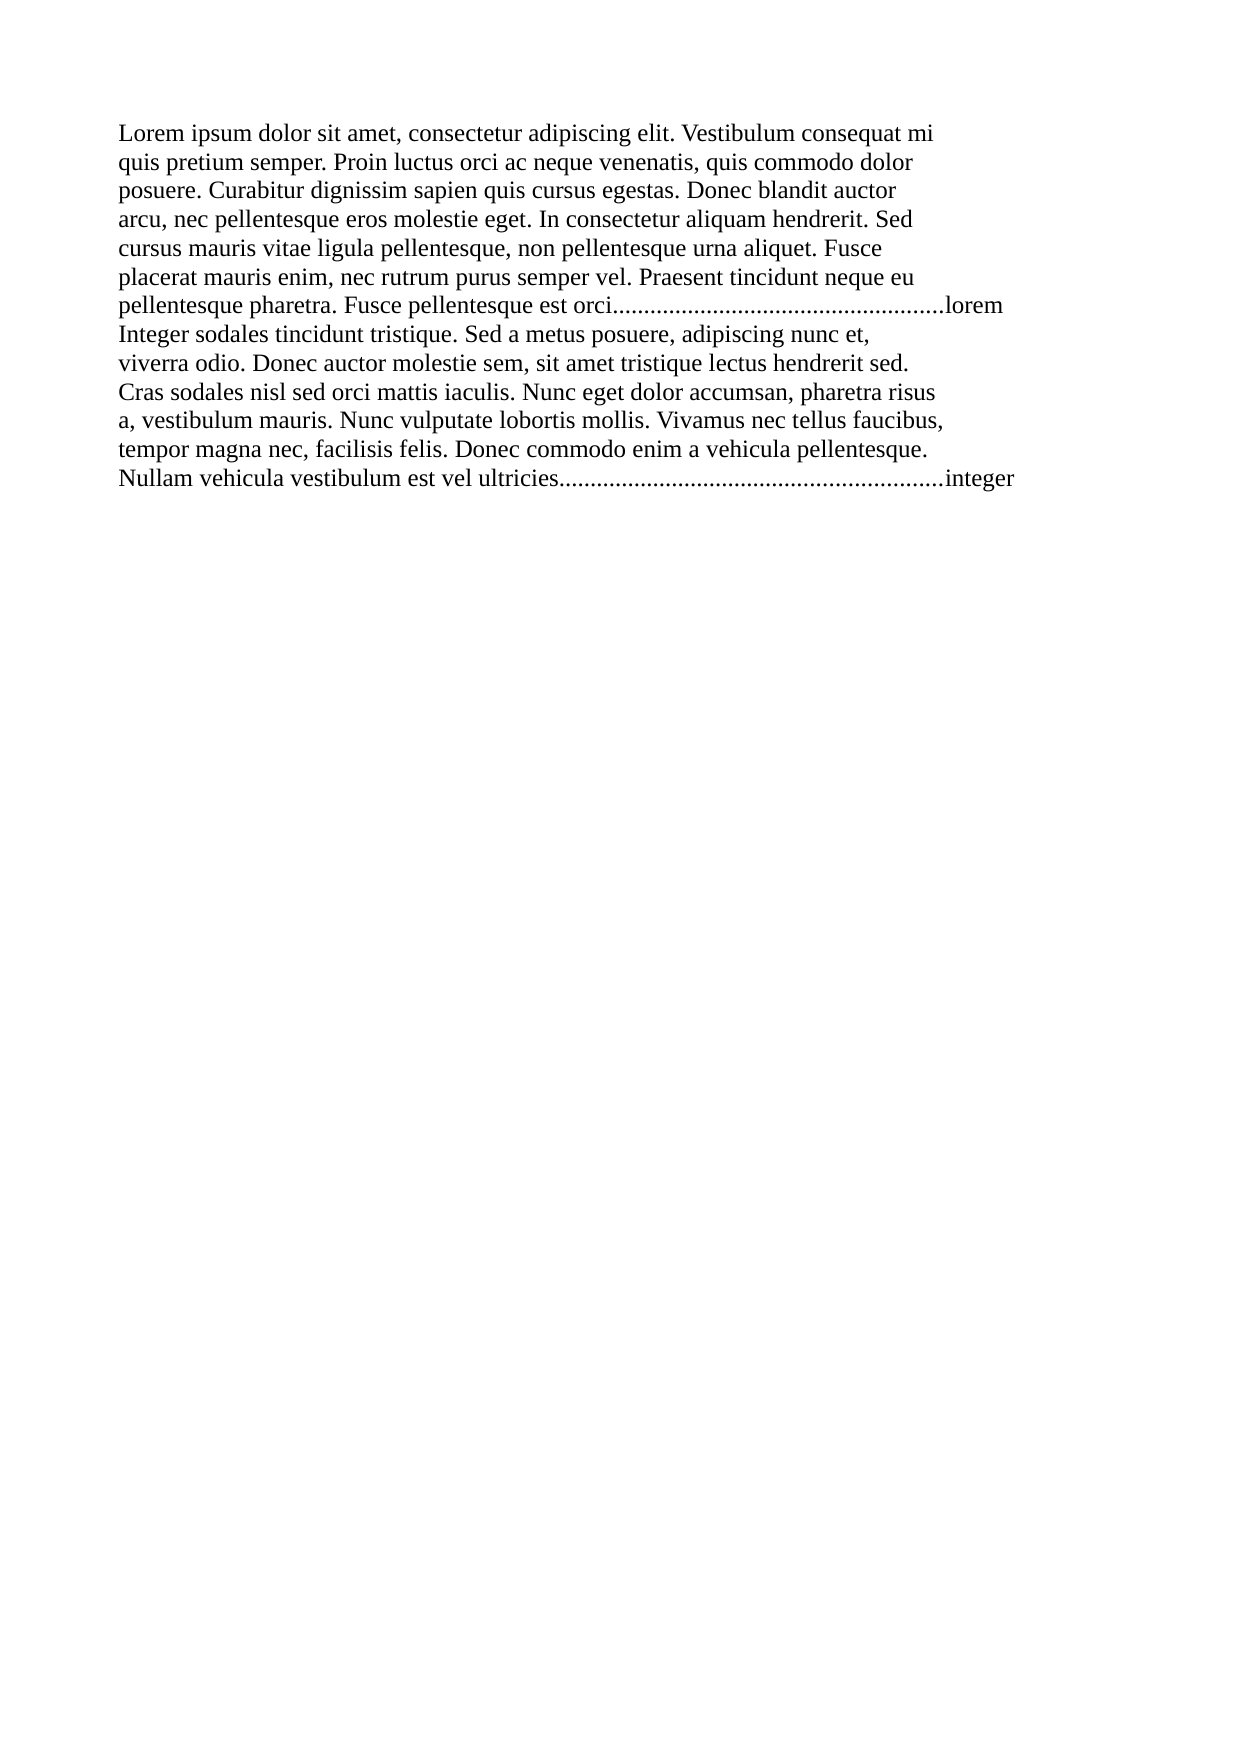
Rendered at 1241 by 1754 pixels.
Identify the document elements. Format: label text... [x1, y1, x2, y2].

table_cell integer [945, 319, 1122, 492]
table_cell Integer sodales tincidunt tristique. Sed a metus posuere, adipiscing nunc et, viverra odio. Donec auctor molestie sem, sit amet tristique lectus hendrerit sed. Cras sodales nisl sed orci mattis iaculis. Nunc eget dolor accumsan, pharetra risus a, vestibulum mauris. Nunc vulputate lobortis mollis. Vivamus nec tellus faucibus, tempor magna nec, facilisis felis. Donec commodo enim a vehicula pellentesque. Nullam vehicula vestibulum est vel ultricies [118, 319, 945, 492]
table_header lorem [945, 118, 1122, 319]
table_header Lorem ipsum dolor sit amet, consectetur adipiscing elit. Vestibulum consequat mi quis pretium semper. Proin luctus orci ac neque venenatis, quis commodo dolor posuere. Curabitur dignissim sapien quis cursus egestas. Donec blandit auctor arcu, nec pellentesque eros molestie eget. In consectetur aliquam hendrerit. Sed cursus mauris vitae ligula pellentesque, non pellentesque urna aliquet. Fusce placerat mauris enim, nec rutrum purus semper vel. Praesent tincidunt neque eu pellentesque pharetra. Fusce pellentesque est orci [118, 118, 945, 319]
